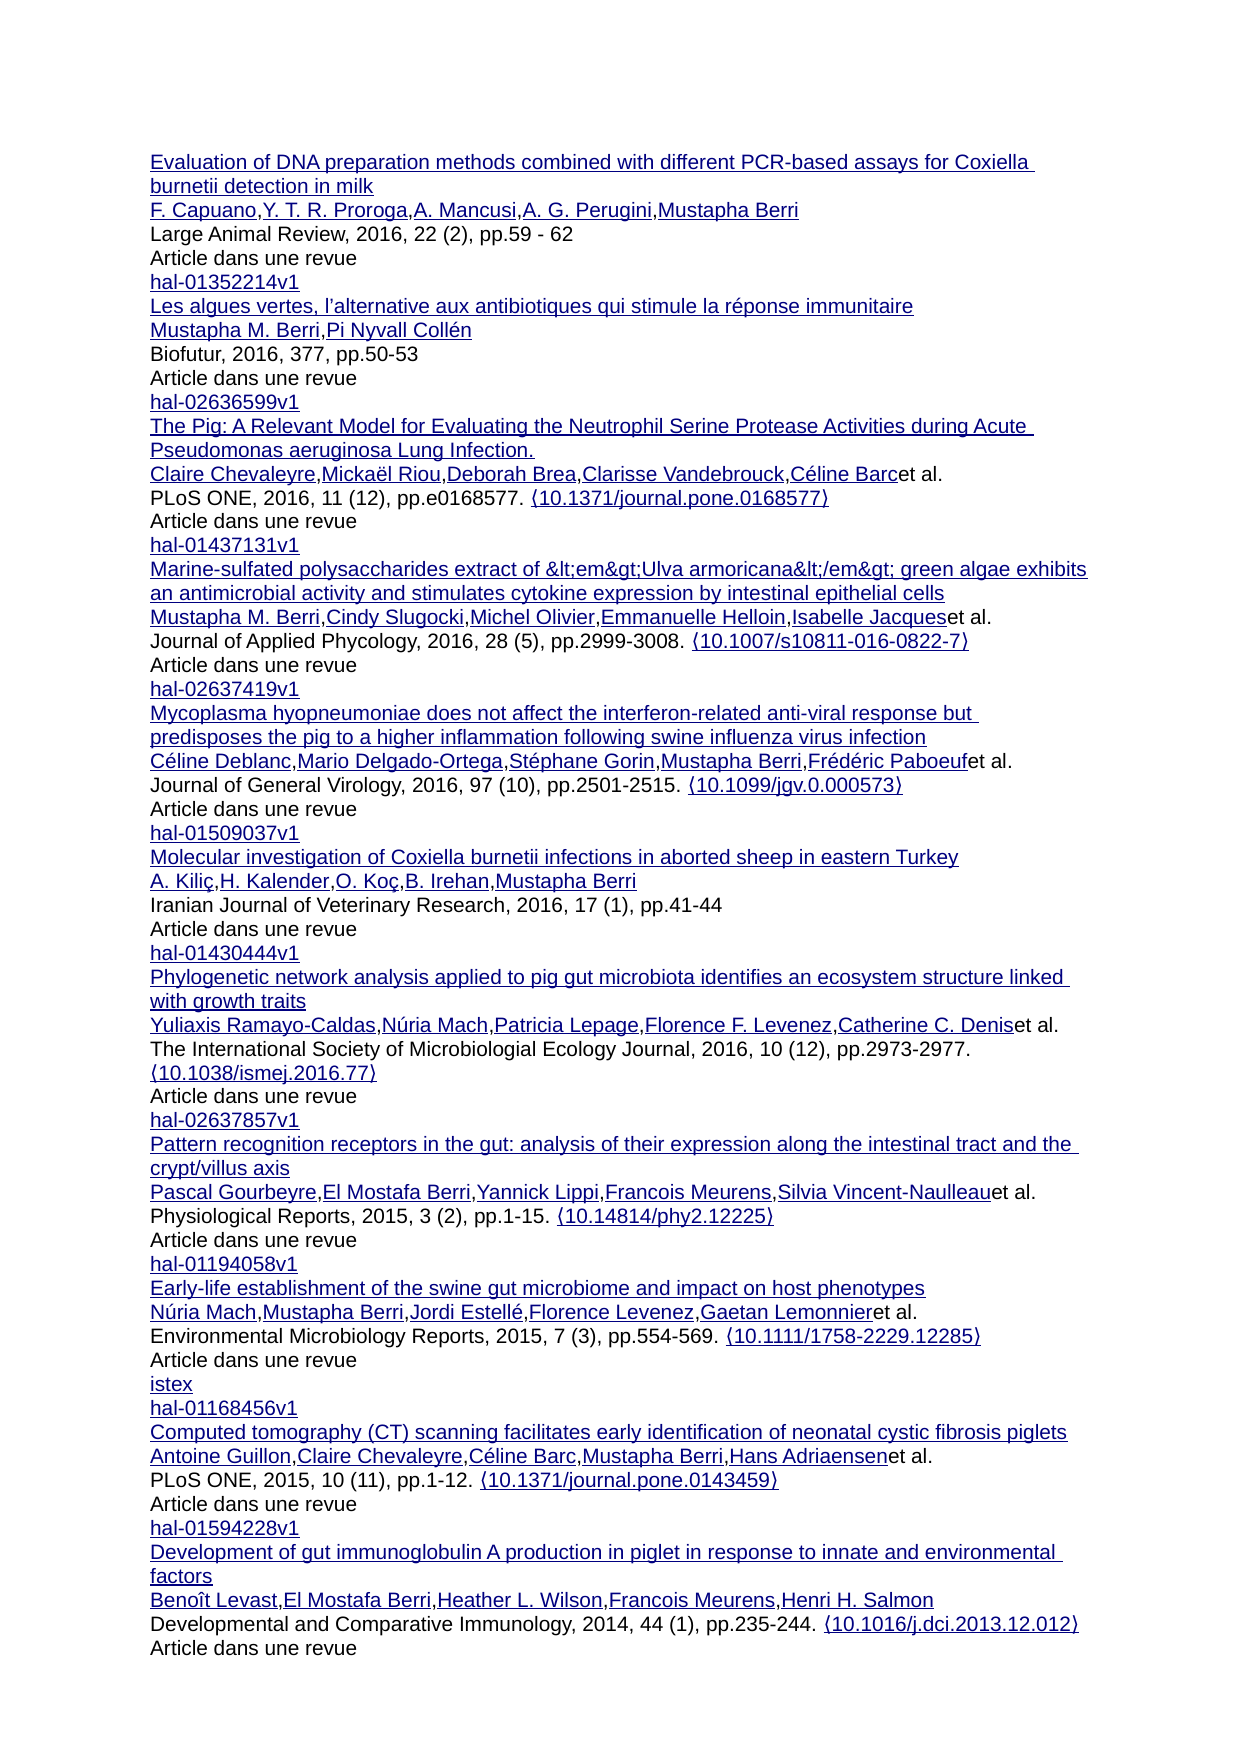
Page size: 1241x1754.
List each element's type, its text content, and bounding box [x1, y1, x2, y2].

table_cell Phylogenetic network analysis applied to pig gut microbiota identifies an ecosystem structure linked with growth traits Yuliaxis Ramayo-Caldas,Núria Mach,Patricia Lepage,Florence F. Levenez,Catherine C. Deniset al. The International Society of Microbiologial Ecology Journal, 2016, 10 (12), pp.2973-2977. ⟨10.1038/ismej.2016.77⟩ Article dans une revue hal-02637857v1 [150, 965, 1090, 1132]
table_cell Computed tomography (CT) scanning facilitates early identification of neonatal cystic fibrosis piglets Antoine Guillon,Claire Chevaleyre,Céline Barc,Mustapha Berri,Hans Adriaensenet al. PLoS ONE, 2015, 10 (11), pp.1-12. ⟨10.1371/journal.pone.0143459⟩ Article dans une revue hal-01594228v1 [150, 1420, 1090, 1539]
table_cell Evaluation of DNA preparation methods combined with different PCR-based assays for Coxiella burnetii detection in milk F. Capuano,Y. T. R. Proroga,A. Mancusi,A. G. Perugini,Mustapha Berri Large Animal Review, 2016, 22 (2), pp.59 - 62 Article dans une revue hal-01352214v1 [150, 150, 1090, 294]
table_cell Development of gut immunoglobulin A production in piglet in response to innate and environmental factors Benoît Levast,El Mostafa Berri,Heather L. Wilson,Francois Meurens,Henri H. Salmon Developmental and Comparative Immunology, 2014, 44 (1), pp.235-244. ⟨10.1016/j.dci.2013.12.012⟩ Article dans une revue [150, 1540, 1090, 1659]
table_cell Pattern recognition receptors in the gut: analysis of their expression along the intestinal tract and the crypt/villus axis Pascal Gourbeyre,El Mostafa Berri,Yannick Lippi,Francois Meurens,Silvia Vincent-Naulleauet al. Physiological Reports, 2015, 3 (2), pp.1-15. ⟨10.14814/phy2.12225⟩ Article dans une revue hal-01194058v1 [150, 1132, 1090, 1276]
table_cell Molecular investigation of Coxiella burnetii infections in aborted sheep in eastern Turkey A. Kiliç,H. Kalender,O. Koç,B. Irehan,Mustapha Berri Iranian Journal of Veterinary Research, 2016, 17 (1), pp.41-44 Article dans une revue hal-01430444v1 [150, 845, 1090, 964]
table_cell Mycoplasma hyopneumoniae does not affect the interferon-related anti-viral response but predisposes the pig to a higher inflammation following swine influenza virus infection Céline Deblanc,Mario Delgado-Ortega,Stéphane Gorin,Mustapha Berri,Frédéric Paboeufet al. Journal of General Virology, 2016, 97 (10), pp.2501-2515. ⟨10.1099/jgv.0.000573⟩ Article dans une revue hal-01509037v1 [150, 701, 1090, 845]
table_cell Marine-sulfated polysaccharides extract of &lt;em&gt;Ulva armoricana&lt;/em&gt; green algae exhibits an antimicrobial activity and stimulates cytokine expression by intestinal epithelial cells Mustapha M. Berri,Cindy Slugocki,Michel Olivier,Emmanuelle Helloin,Isabelle Jacqueset al. Journal of Applied Phycology, 2016, 28 (5), pp.2999-3008. ⟨10.1007/s10811-016-0822-7⟩ Article dans une revue hal-02637419v1 [150, 557, 1090, 701]
table_cell Les algues vertes, l’alternative aux antibiotiques qui stimule la réponse immunitaire Mustapha M. Berri,Pi Nyvall Collén Biofutur, 2016, 377, pp.50-53 Article dans une revue hal-02636599v1 [150, 294, 1090, 413]
table_cell The Pig: A Relevant Model for Evaluating the Neutrophil Serine Protease Activities during Acute Pseudomonas aeruginosa Lung Infection. Claire Chevaleyre,Mickaël Riou,Deborah Brea,Clarisse Vandebrouck,Céline Barcet al. PLoS ONE, 2016, 11 (12), pp.e0168577. ⟨10.1371/journal.pone.0168577⟩ Article dans une revue hal-01437131v1 [150, 414, 1090, 557]
table_cell Early-life establishment of the swine gut microbiome and impact on host phenotypes Núria Mach,Mustapha Berri,Jordi Estellé,Florence Levenez,Gaetan Lemonnieret al. Environmental Microbiology Reports, 2015, 7 (3), pp.554-569. ⟨10.1111/1758-2229.12285⟩ Article dans une revue istex hal-01168456v1 [150, 1276, 1090, 1420]
